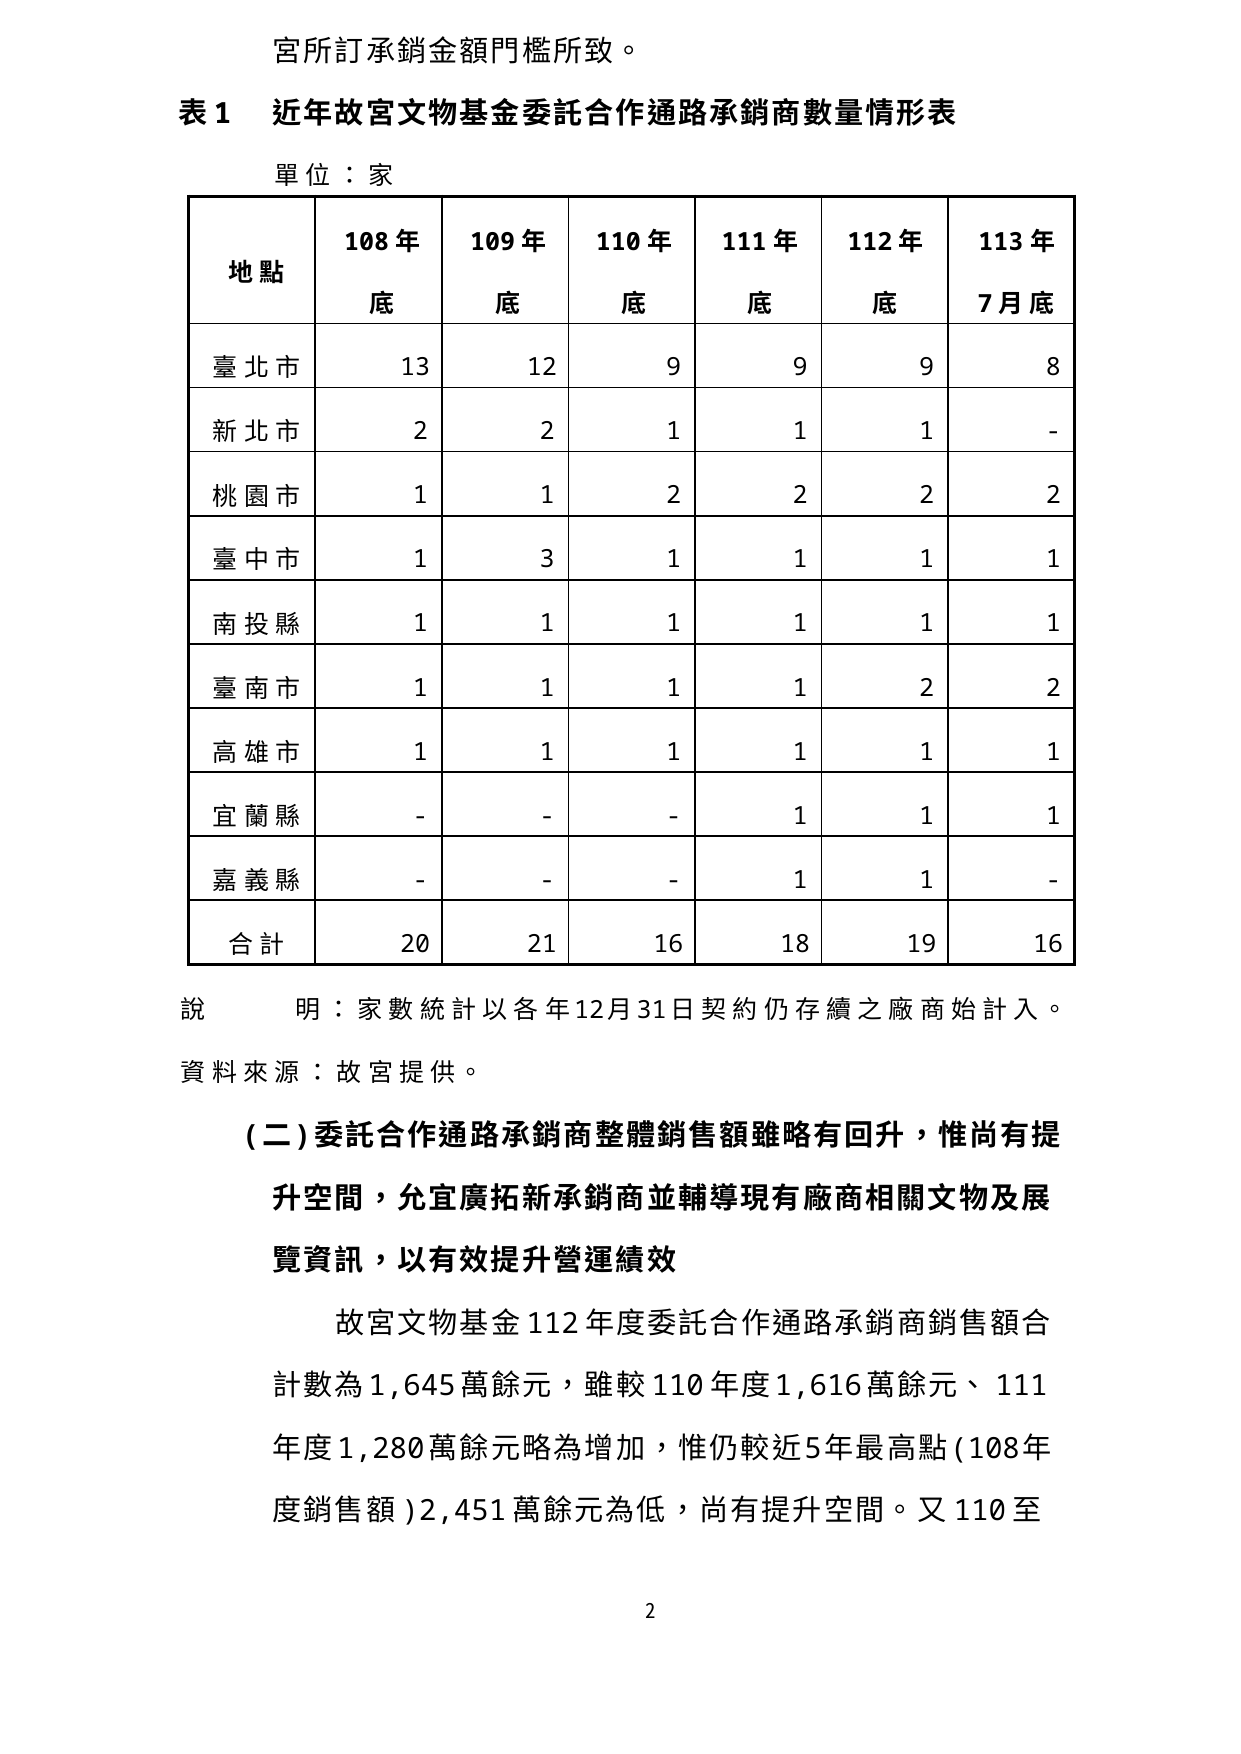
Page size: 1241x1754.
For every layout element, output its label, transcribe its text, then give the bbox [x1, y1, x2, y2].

table_cell - [569, 773, 694, 835]
table_cell 21 [443, 901, 568, 963]
table_cell 16 [949, 901, 1073, 963]
table_cell 1 [316, 709, 441, 771]
table_cell 高雄市 [190, 709, 314, 771]
table_cell 1 [316, 645, 441, 707]
table_cell 合計 [190, 901, 314, 963]
table_cell 1 [822, 837, 947, 899]
table_cell 臺南市 [190, 645, 314, 707]
table_cell 12 [443, 324, 568, 387]
table_cell - [316, 773, 441, 835]
table_cell 1 [696, 581, 821, 643]
table_cell 2 [949, 452, 1073, 515]
table_cell 1 [696, 837, 821, 899]
table_cell 1 [443, 709, 568, 771]
table_cell 1 [443, 581, 568, 643]
table_cell 南投縣 [190, 581, 314, 643]
table_cell 1 [696, 709, 821, 771]
table_cell 1 [443, 452, 568, 515]
text 資料來源：故宮提供。 [177, 1029, 1063, 1091]
table_cell 2 [822, 452, 947, 515]
table_cell 1 [316, 581, 441, 643]
table_cell 1 [696, 388, 821, 451]
table_cell 宜蘭縣 [190, 773, 314, 835]
table_cell 1 [696, 645, 821, 707]
table_cell - [949, 388, 1073, 451]
table_cell 1 [316, 452, 441, 515]
table_cell 1 [822, 388, 947, 451]
table_cell 1 [822, 709, 947, 771]
table_cell 1 [822, 517, 947, 579]
table_cell 20 [316, 901, 441, 963]
table_cell 1 [949, 581, 1073, 643]
table_cell 2 [316, 388, 441, 451]
table_cell 2 [696, 452, 821, 515]
table_cell 18 [696, 901, 821, 963]
table_cell 1 [949, 709, 1073, 771]
table_cell 9 [569, 324, 694, 387]
table_cell 1 [569, 388, 694, 451]
table_cell 2 [443, 388, 568, 451]
table_cell - [443, 773, 568, 835]
table_cell 1 [696, 773, 821, 835]
table_cell - [569, 837, 694, 899]
table_cell 1 [822, 581, 947, 643]
table_cell 臺北市 [190, 324, 314, 387]
table_header 112年底 [822, 198, 947, 323]
table_cell 嘉義縣 [190, 837, 314, 899]
table_cell 2 [569, 452, 694, 515]
table_cell 16 [569, 901, 694, 963]
table_cell 1 [569, 645, 694, 707]
table_cell 1 [569, 581, 694, 643]
table_cell 2 [822, 645, 947, 707]
table_header 113年 7月底 [949, 198, 1073, 323]
table_cell 1 [949, 517, 1073, 579]
text 故宮文物基金112年度委託合作通路承銷商銷售額合計數為1,645萬餘元，雖較110年度1,616萬餘元、111年度1,280萬餘元略為增加，惟仍較近5年最高點(108年度銷售額)2,451萬餘元為低，尚有提升空間。又110至 [266, 1279, 1063, 1529]
table_cell 2 [949, 645, 1073, 707]
table_cell 1 [696, 517, 821, 579]
text 宮所訂承銷金額門檻所致。 [266, 7, 1063, 69]
table_cell 9 [696, 324, 821, 387]
table_cell 1 [949, 773, 1073, 835]
table_header 109年底 [443, 198, 568, 323]
table_header 地點 [190, 198, 314, 323]
table_cell 臺中市 [190, 517, 314, 579]
text 說 明：家數統計以各年12月31日契約仍存續之廠商始計入。 [177, 966, 1063, 1029]
table_cell 1 [569, 709, 694, 771]
table_cell 9 [822, 324, 947, 387]
table_cell - [949, 837, 1073, 899]
table_cell 13 [316, 324, 441, 387]
table_cell 3 [443, 517, 568, 579]
table_cell 桃園市 [190, 452, 314, 515]
table_cell 1 [443, 645, 568, 707]
table_header 108年底 [316, 198, 441, 323]
text 表1 近年故宮文物基金委託合作通路承銷商數量情形表 單位：家 [177, 69, 1063, 194]
table_cell 1 [316, 517, 441, 579]
table_cell 1 [569, 517, 694, 579]
table_cell - [316, 837, 441, 899]
table_cell 19 [822, 901, 947, 963]
table_cell - [443, 837, 568, 899]
text (二)委託合作通路承銷商整體銷售額雖略有回升，惟尚有提升空間，允宜廣拓新承銷商並輔導現有廠商相關文物及展覽資訊，以有效提升營運績效 [236, 1091, 1063, 1279]
table_cell 1 [822, 773, 947, 835]
table_header 110年底 [569, 198, 694, 323]
table_header 111年底 [696, 198, 821, 323]
table_cell 新北市 [190, 388, 314, 451]
table_cell 8 [949, 324, 1073, 387]
